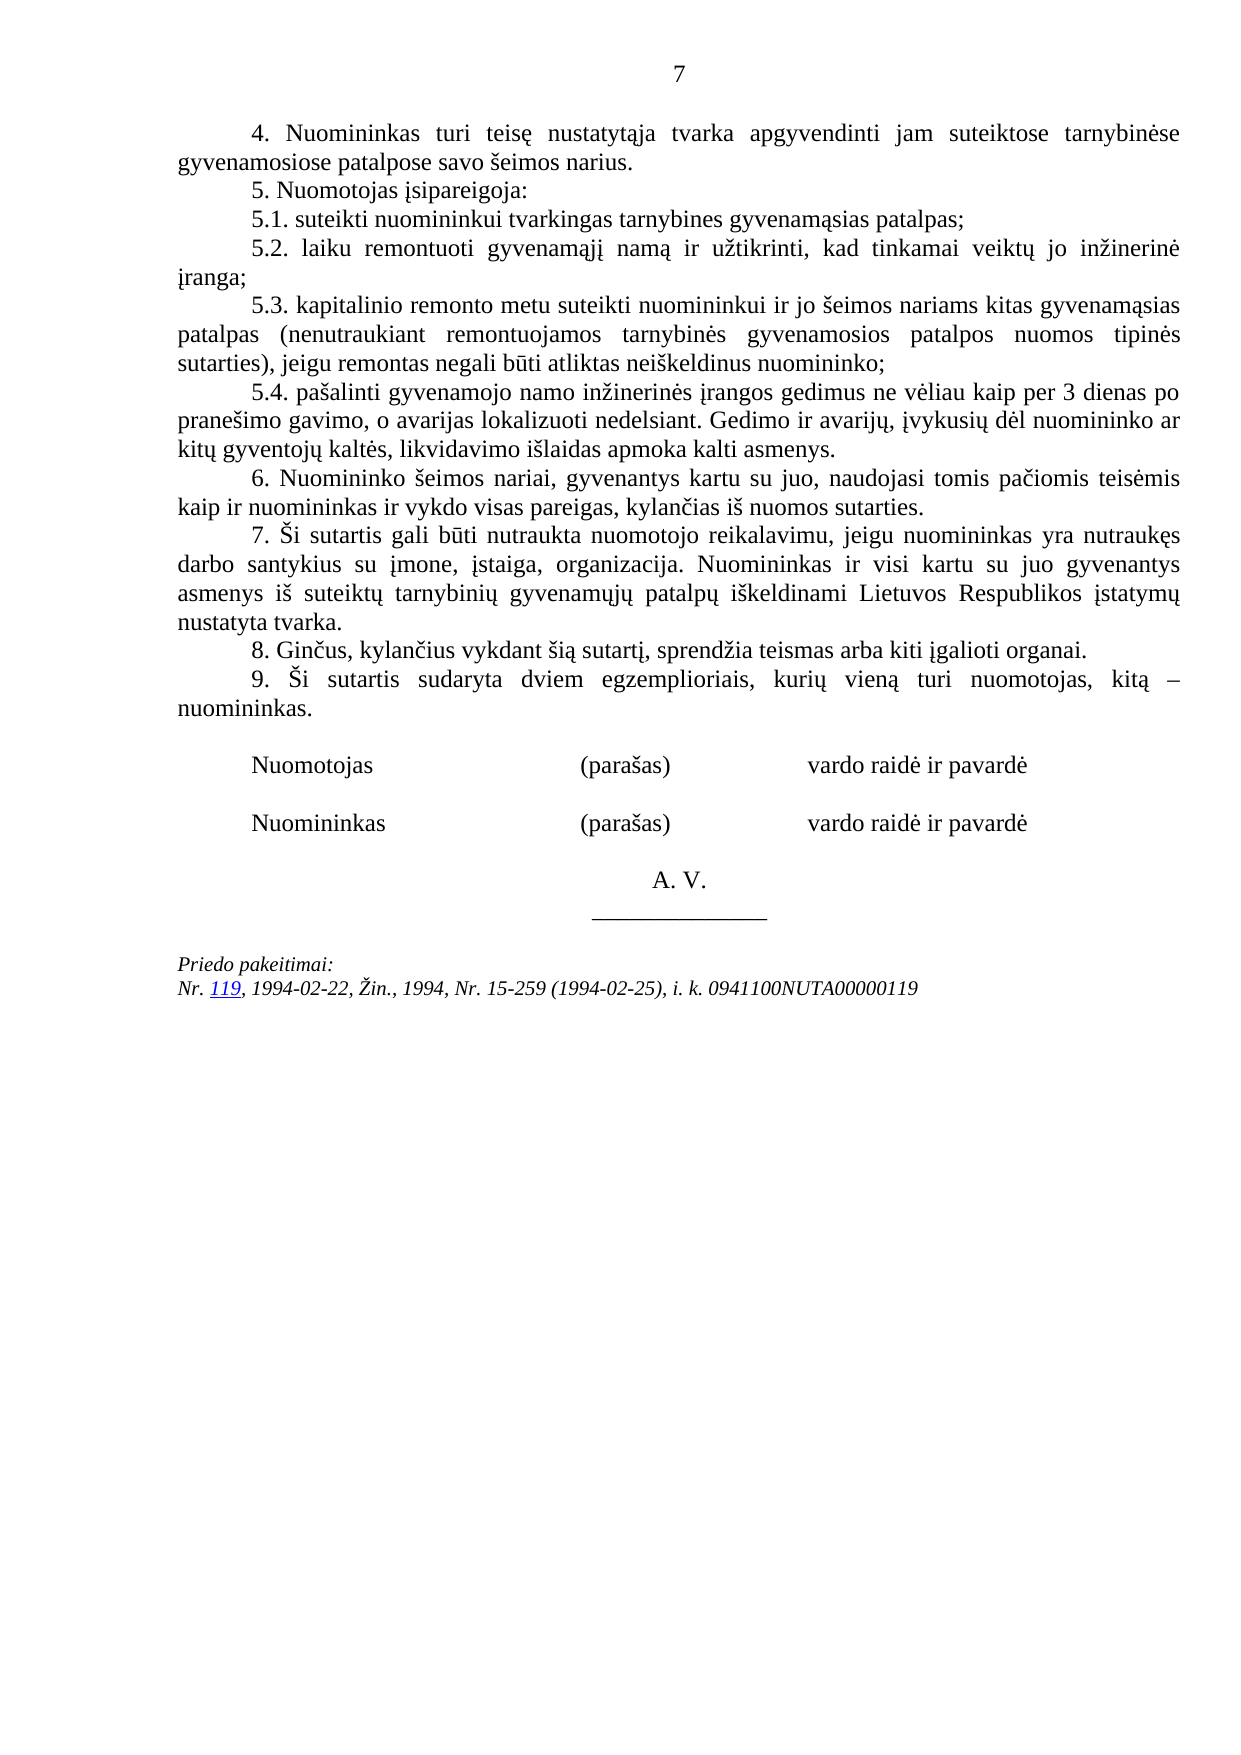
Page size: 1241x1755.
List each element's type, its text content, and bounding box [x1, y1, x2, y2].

text 9. Ši sutartis sudaryta dviem egzemplioriais, kurių vieną turi nuomotojas, kitą – nuomininkas. [177, 664, 1181, 722]
text 5. Nuomotojas įsipareigoja: [177, 176, 1181, 204]
text 4. Nuomininkas turi teisę nustatytąja tvarka apgyvendinti jam suteiktose tarnybinėse gyvenamosiose patalpose savo šeimos narius. [177, 118, 1181, 176]
text Priedo pakeitimai: [177, 952, 1181, 976]
text 5.2. laiku remontuoti gyvenamąjį namą ir užtikrinti, kad tinkamai veiktų jo inžinerinė įranga; [177, 233, 1181, 291]
text 5.4. pašalinti gyvenamojo namo inžinerinės įrangos gedimus ne vėliau kaip per 3 dienas po pranešimo gavimo, o avarijas lokalizuoti nedelsiant. Gedimo ir avarijų, įvykusių dėl nuomininko ar kitų gyventojų kaltės, likvidavimo išlaidas apmoka kalti asmenys. [177, 377, 1181, 463]
text 5.3. kapitalinio remonto metu suteikti nuomininkui ir jo šeimos nariams kitas gyvenamąsias patalpas (nenutraukiant remontuojamos tarnybinės gyvenamosios patalpos nuomos tipinės sutarties), jeigu remontas negali būti atliktas neiškeldinus nuomininko; [177, 291, 1181, 377]
text Nr. 119, 1994-02-22, Žin., 1994, Nr. 15-259 (1994-02-25), i. k. 0941100NUTA00000119 [177, 976, 1181, 1000]
text 6. Nuomininko šeimos nariai, gyvenantys kartu su juo, naudojasi tomis pačiomis teisėmis kaip ir nuomininkas ir vykdo visas pareigas, kylančias iš nuomos sutarties. [177, 463, 1181, 521]
text 7. Ši sutartis gali būti nutraukta nuomotojo reikalavimu, jeigu nuomininkas yra nutraukęs darbo santykius su įmone, įstaiga, organizacija. Nuomininkas ir visi kartu su juo gyvenantys asmenys iš suteiktų tarnybinių gyvenamųjų patalpų iškeldinami Lietuvos Respublikos įstatymų nustatyta tvarka. [177, 521, 1181, 636]
text 5.1. suteikti nuomininkui tvarkingas tarnybines gyvenamąsias patalpas; [177, 204, 1181, 233]
text A. V. [177, 866, 1181, 894]
text ______________ [177, 894, 1181, 923]
text Nuomotojas (parašas) vardo raidė ir pavardė [177, 751, 1181, 779]
text Nuomininkas (parašas) vardo raidė ir pavardė [177, 808, 1181, 837]
text 8. Ginčus, kylančius vykdant šią sutartį, sprendžia teismas arba kiti įgalioti organai. [177, 636, 1181, 664]
